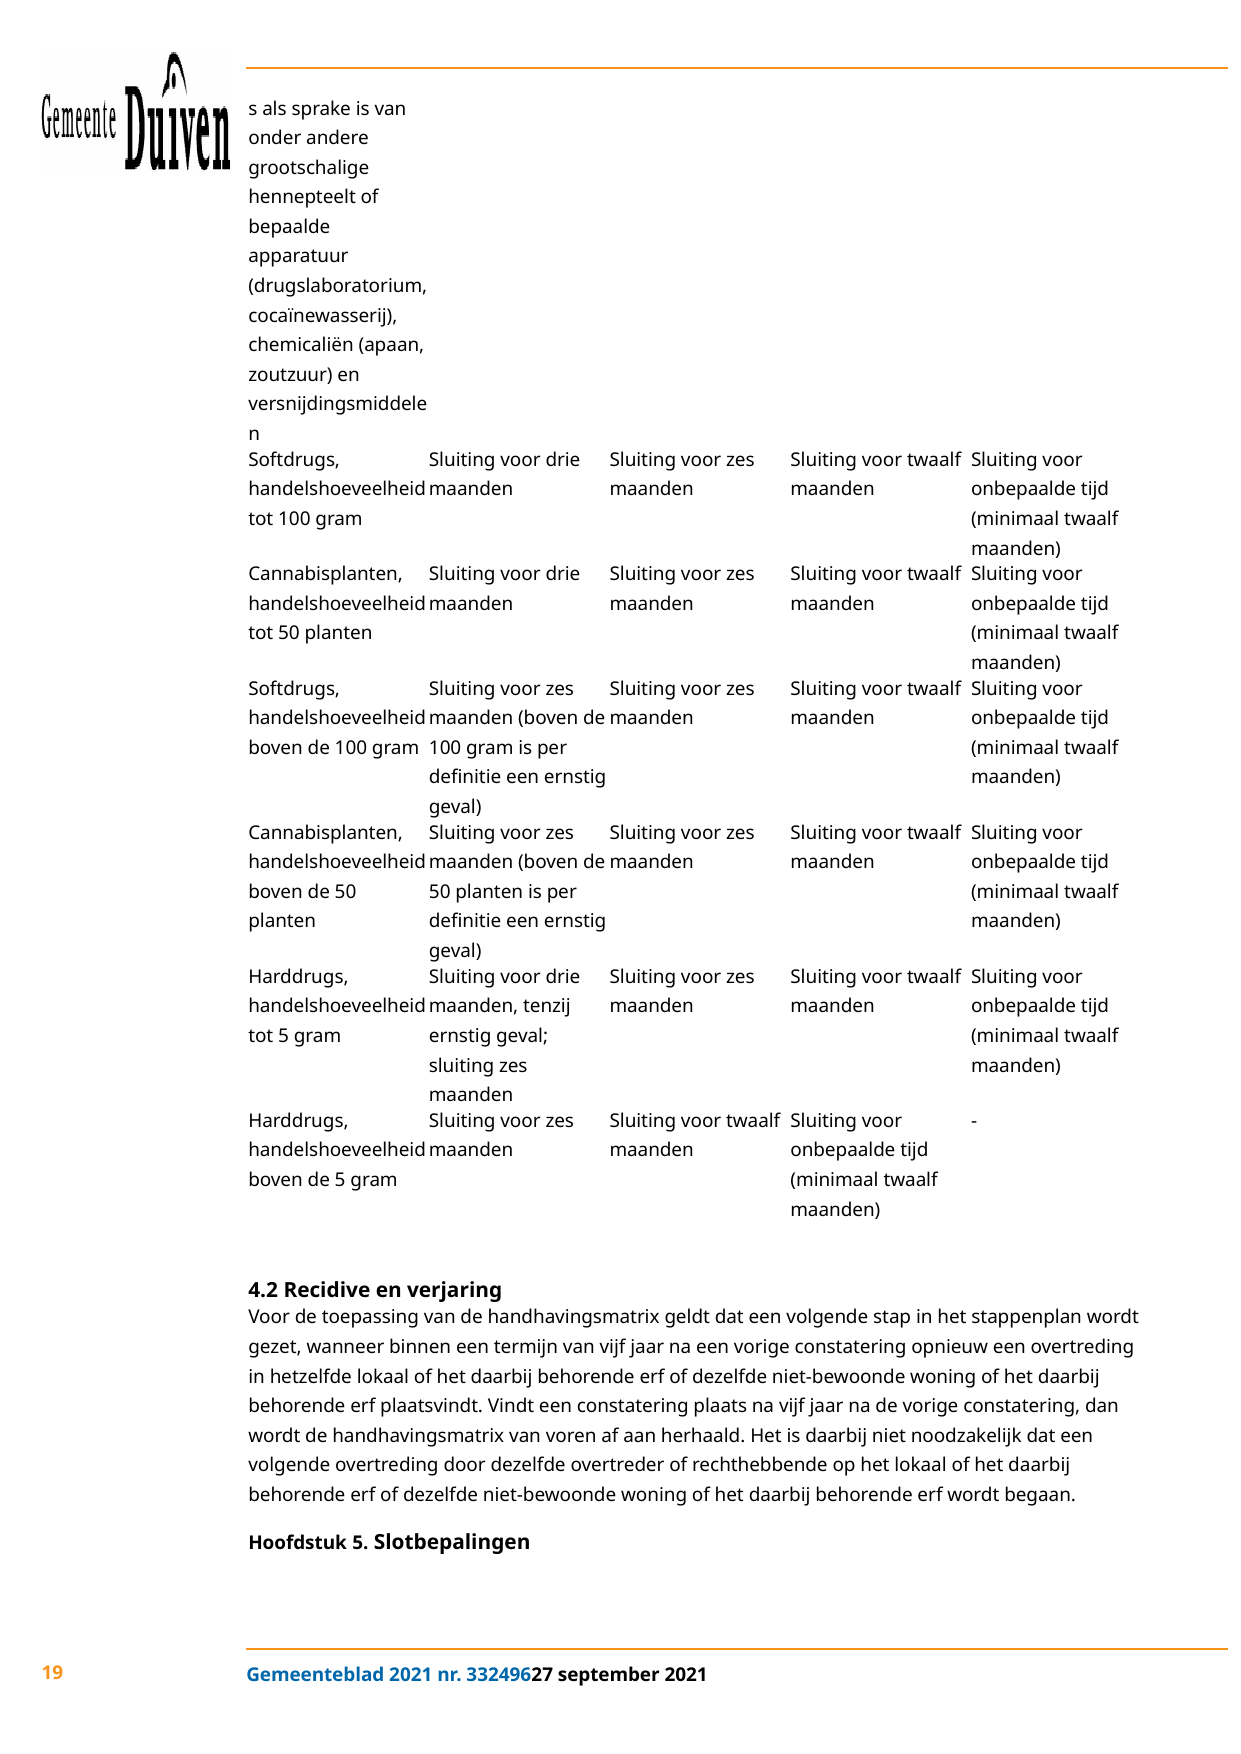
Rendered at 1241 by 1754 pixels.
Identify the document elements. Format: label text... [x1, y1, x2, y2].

table_cell Sluiting voor drie maanden [429, 446, 609, 560]
table_cell - [971, 1107, 1152, 1222]
table_cell Sluiting voor zes maanden [609, 560, 790, 675]
table_cell Sluiting voor onbepaalde tijd (minimaal twaalf maanden) [971, 819, 1152, 963]
table_cell Softdrugs, handelshoeveelheid boven de 100 gram [248, 675, 429, 819]
table_cell Sluiting voor drie maanden, tenzij ernstig geval; sluiting zes maanden [429, 963, 609, 1107]
text Hoofdstuk 5. Slotbepalingen [248, 1527, 1152, 1555]
table_cell [790, 95, 971, 446]
table_cell [609, 95, 790, 446]
table_cell Cannabisplanten, handelshoeveelheid boven de 50 planten [248, 819, 429, 963]
table_cell Sluiting voor zes maanden (boven de 50 planten is per definitie een ernstig geval) [429, 819, 609, 963]
table_cell Softdrugs, handelshoeveelheid tot 100 gram [248, 446, 429, 560]
table_cell Sluiting voor zes maanden [609, 963, 790, 1107]
table_cell Sluiting voor zes maanden (boven de 100 gram is per definitie een ernstig geval) [429, 675, 609, 819]
table_cell Harddrugs, handelshoeveelheid boven de 5 gram [248, 1107, 429, 1222]
table_cell Sluiting voor twaalf maanden [609, 1107, 790, 1222]
picture [41, 47, 231, 172]
table_cell Sluiting voor onbepaalde tijd (minimaal twaalf maanden) [971, 560, 1152, 675]
table_cell Sluiting voor twaalf maanden [790, 963, 971, 1107]
table_cell [971, 95, 1152, 446]
table_cell Cannabisplanten, handelshoeveelheid tot 50 planten [248, 560, 429, 675]
table_cell Sluiting voor zes maanden [429, 1107, 609, 1222]
table_cell Sluiting voor onbepaalde tijd (minimaal twaalf maanden) [971, 963, 1152, 1107]
table_cell Harddrugs, handelshoeveelheid tot 5 gram [248, 963, 429, 1107]
table_cell Sluiting voor twaalf maanden [790, 675, 971, 819]
text 4.2 Recidive en verjaring [248, 1275, 1152, 1304]
table_cell Sluiting voor twaalf maanden [790, 446, 971, 560]
table_cell Sluiting voor zes maanden [609, 446, 790, 560]
text Voor de toepassing van de handhavingsmatrix geldt dat een volgende stap in het stappenplan wordt gezet, wanneer binnen een termijn van vijf jaar na een vorige constatering opnieuw een overtreding in hetzelfde lokaal of het daarbij behorende erf of dezelfde niet-bewoonde woning of het daarbij behorende erf plaatsvindt. Vindt een constatering plaats na vijf jaar na de vorige constatering, dan wordt de handhavingsmatrix van voren af aan herhaald. Het is daarbij niet noodzakelijk dat een volgende overtreding door dezelfde overtreder of rechthebbende op het lokaal of het daarbij behorende erf of dezelfde niet-bewoonde woning of het daarbij behorende erf wordt begaan. [248, 1304, 1152, 1507]
table_cell s als sprake is van onder andere grootschalige hennepteelt of bepaalde apparatuur (drugslaboratorium, cocaïnewasserij), chemicaliën (apaan, zoutzuur) en versnijdingsmiddelen [248, 95, 429, 446]
table_cell [429, 95, 609, 446]
table_cell Sluiting voor onbepaalde tijd (minimaal twaalf maanden) [790, 1107, 971, 1222]
table_cell Sluiting voor twaalf maanden [790, 819, 971, 963]
table_cell Sluiting voor drie maanden [429, 560, 609, 675]
table_cell Sluiting voor zes maanden [609, 819, 790, 963]
table_cell Sluiting voor twaalf maanden [790, 560, 971, 675]
table_cell Sluiting voor zes maanden [609, 675, 790, 819]
table_cell Sluiting voor onbepaalde tijd (minimaal twaalf maanden) [971, 675, 1152, 819]
table_cell Sluiting voor onbepaalde tijd (minimaal twaalf maanden) [971, 446, 1152, 560]
